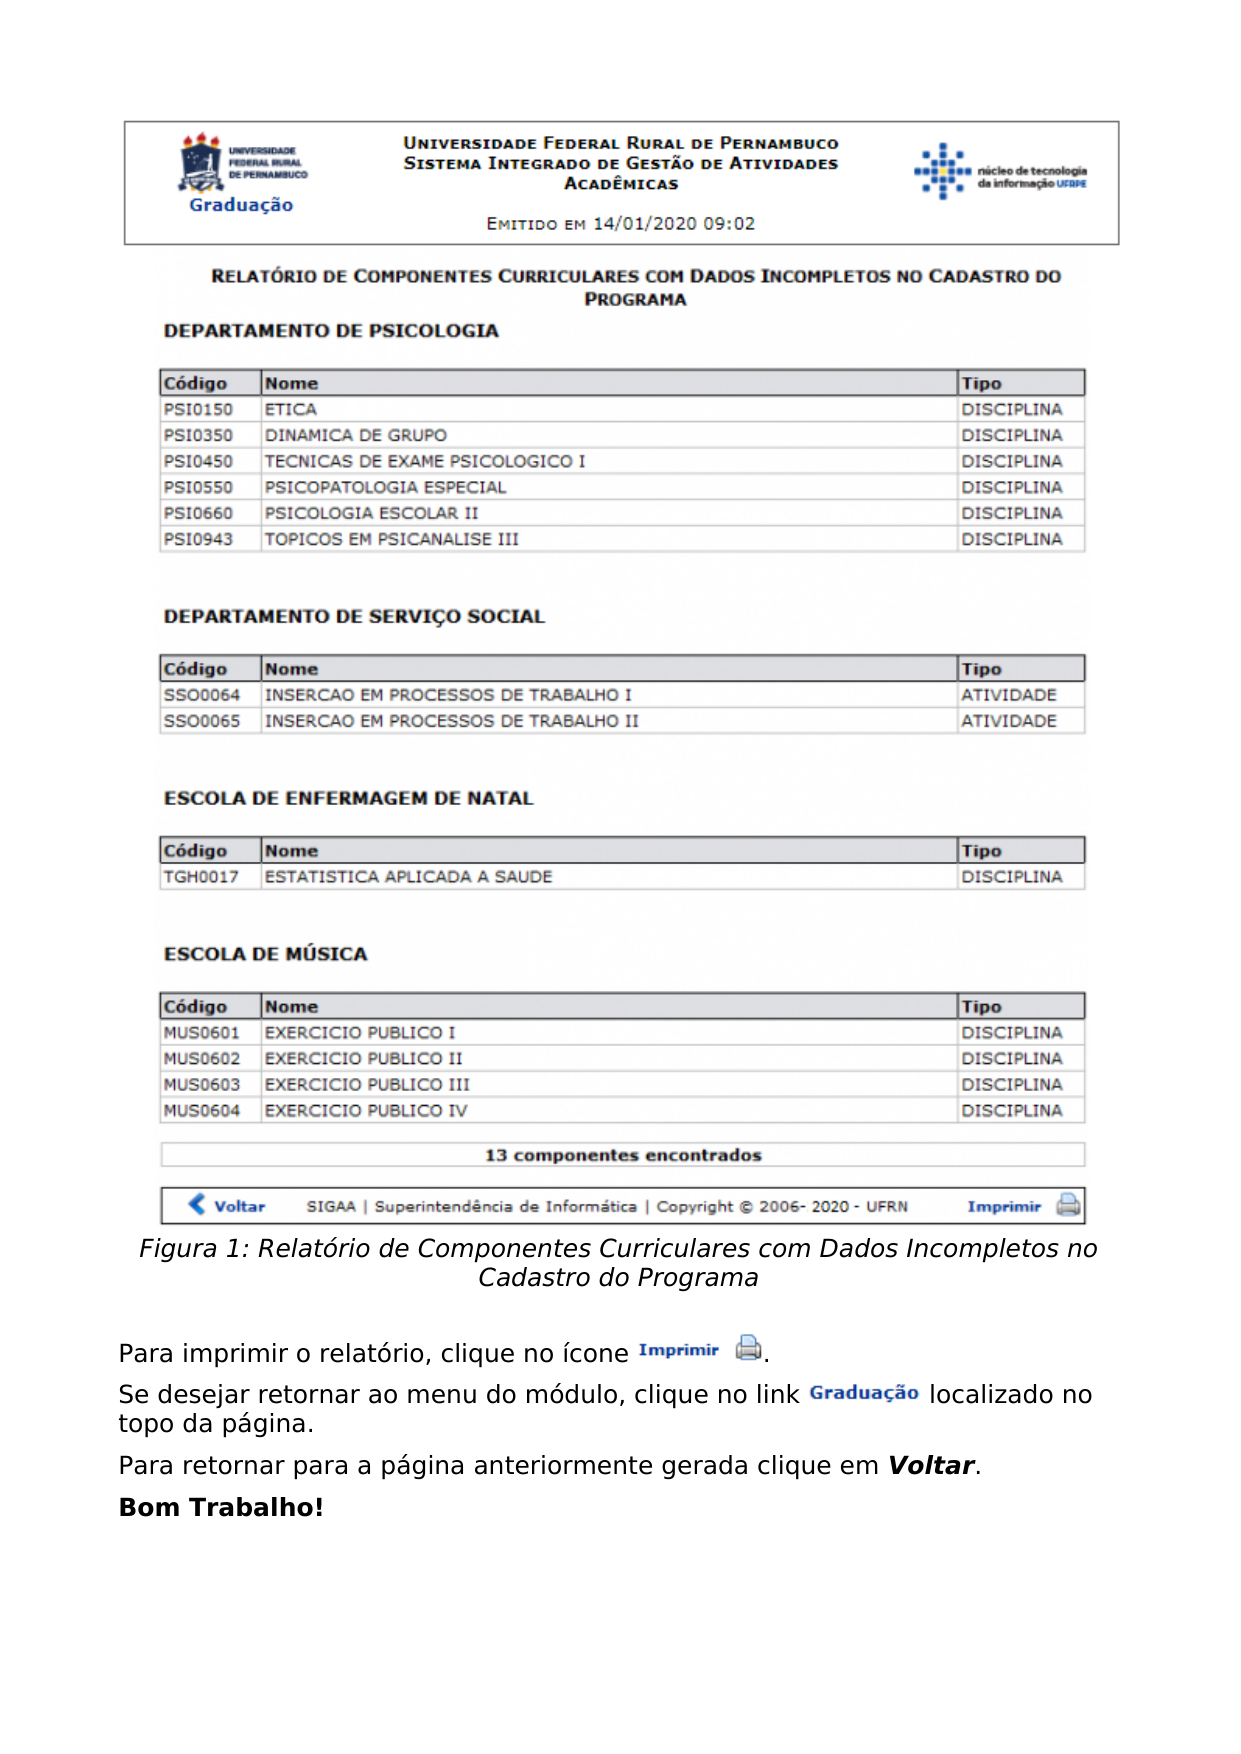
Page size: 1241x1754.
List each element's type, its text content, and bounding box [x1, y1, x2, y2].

picture [808, 1383, 921, 1404]
text Para retornar para a página anteriormente gerada clique em Voltar. [118, 1451, 1122, 1481]
text Se desejar retornar ao menu do módulo, clique no link localizado no topo da página. [118, 1381, 1122, 1439]
text Bom Trabalho! [118, 1493, 1122, 1522]
text Figura 1: Relatório de Componentes Curriculares com Dados Incompletos no Cadastro do Programa [118, 1234, 1122, 1292]
text Para imprimir o relatório, clique no ícone . [118, 1334, 1122, 1368]
picture [118, 118, 1123, 1234]
picture [637, 1333, 763, 1362]
